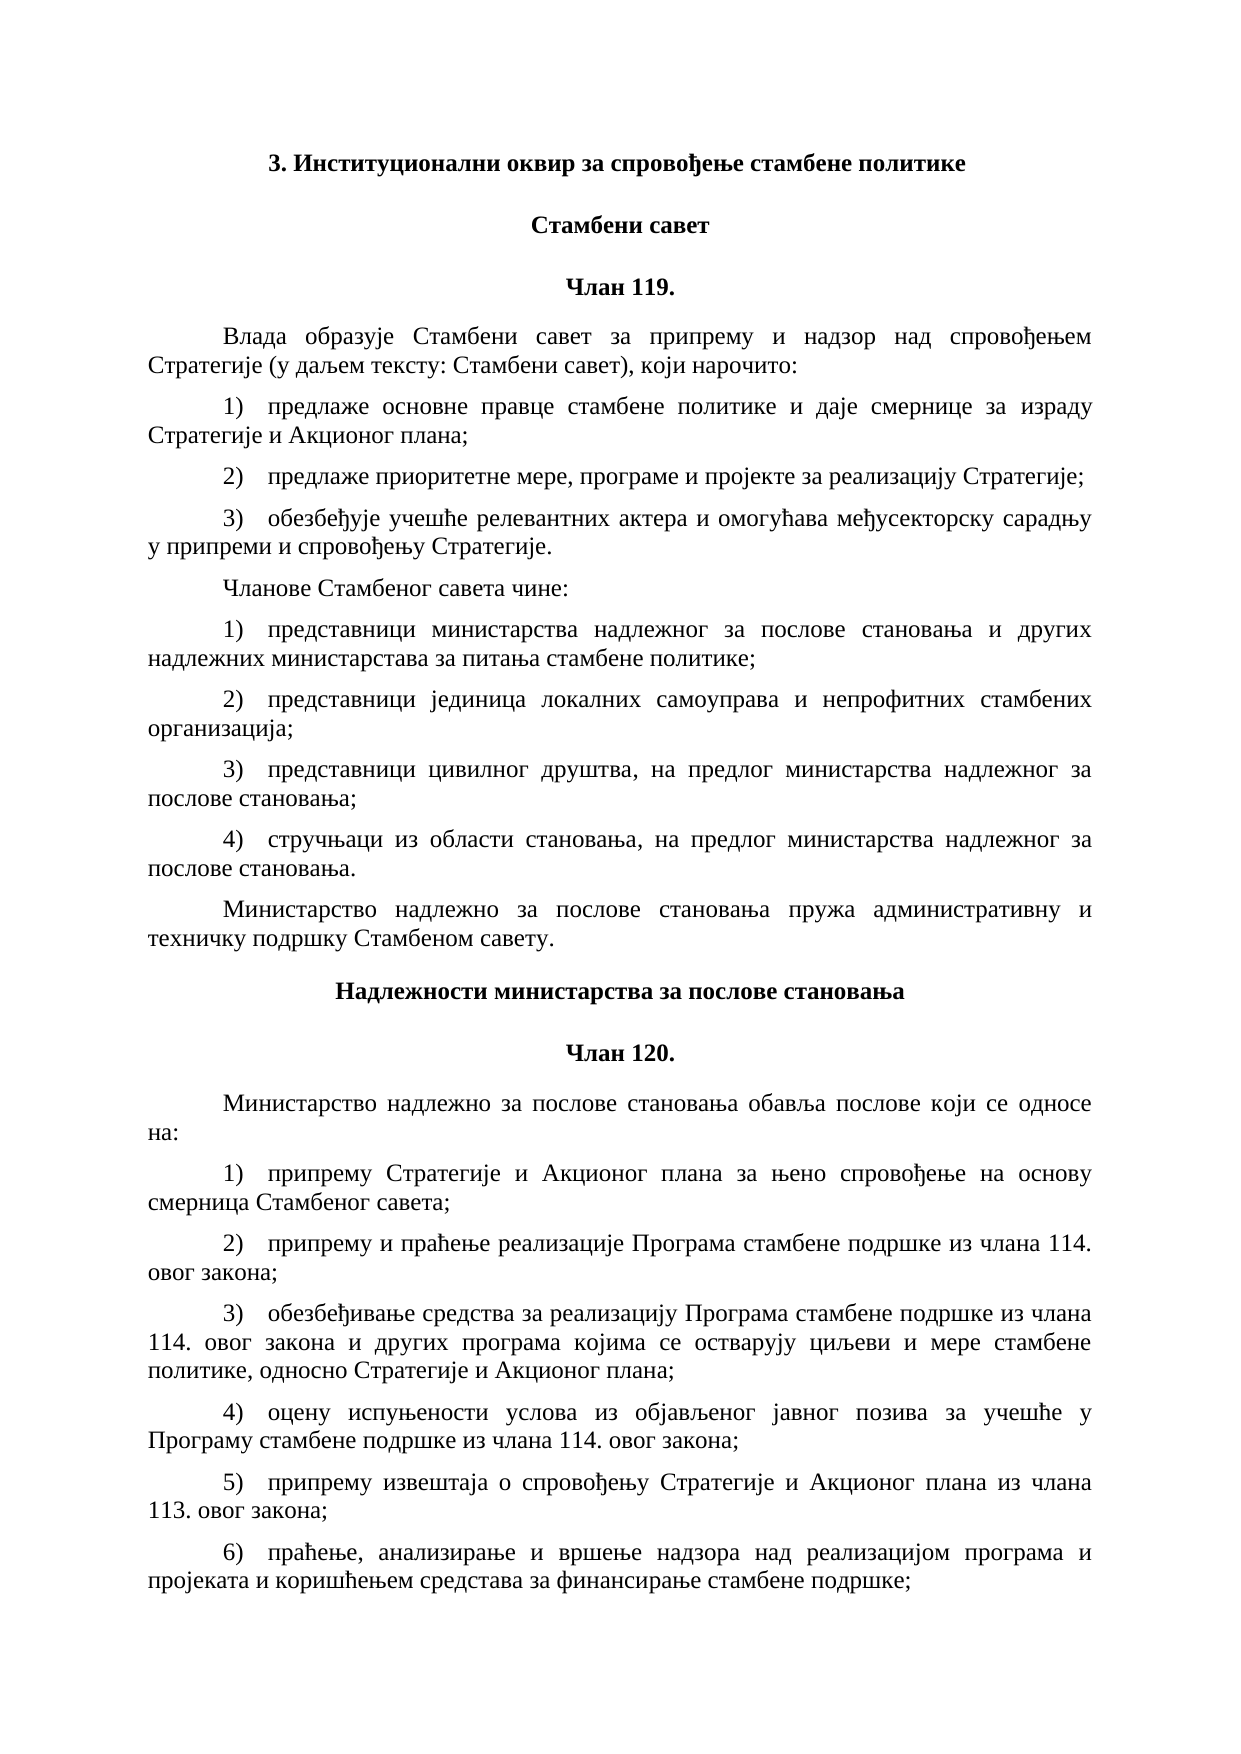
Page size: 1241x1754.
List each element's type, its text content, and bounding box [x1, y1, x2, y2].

text Чланове Стамбеног савета чине: [148, 573, 1093, 601]
list 3) обезбеђује учешће релевантних актера и омогућава међусекторску сарадњу у припреми и спровођењу Стратегије. [148, 503, 1093, 560]
list 3) представници цивилног друштва, на предлог министарства надлежног за послове становања; [148, 754, 1093, 811]
list 2) предлаже приоритетне мере, програме и пројекте за реализацију Стратегије; [148, 461, 1093, 490]
list 1) предлаже основне правце стамбене политике и даје смернице за израду Стратегије и Акционог плана; [148, 391, 1093, 449]
text Министарство надлежно за послове становања пружа административну и техничку подршку Стамбеном савету. [148, 894, 1093, 951]
text Министарство надлежно за послове становања обавља послове који се односе на: [148, 1088, 1093, 1146]
text Надлежности министарства за послове становања [223, 976, 1018, 1005]
list 1) представници министарства надлежног за послове становања и других надлежних министарстава за питања стамбене политике; [148, 614, 1093, 671]
list 4) оцену испуњености услова из објављеног јавног позива за учешће у Програму стамбене подршке из члана 114. овог закона; [148, 1397, 1093, 1454]
text Члан 120. [223, 1038, 1018, 1067]
text 3. Институционални оквир за спровођење стамбене политике [223, 148, 1018, 176]
list 1) припрему Стратегије и Акционог плана за њено спровођење на основу смерница Стамбеног савета; [148, 1158, 1093, 1216]
text Влада образује Стамбени савет за припрему и надзор над спровођењем Стратегије (у даљем тексту: Стамбени савет), који нарочито: [148, 321, 1093, 379]
list 5) припрему извештаја о спровођењу Стратегије и Акционог плана из члана 113. овог закона; [148, 1467, 1093, 1524]
text Члан 119. [223, 272, 1018, 301]
list 2) представници јединица локалних самоуправа и непрофитних стамбених организација; [148, 684, 1093, 741]
list 3) обезбеђивање средства за реализацију Програма стамбене подршке из члана 114. овог закона и других програма којима се остварују циљеви и мере стамбене политике, односно Стратегије и Акционог плана; [148, 1298, 1093, 1384]
text Стамбени савет [223, 210, 1018, 238]
list 4) стручњаци из области становања, на предлог министарства надлежног за послове становања. [148, 824, 1093, 881]
list 2) припрему и праћење реализације Програма стамбене подршке из члана 114. овог закона; [148, 1228, 1093, 1286]
list 6) праћење, анализирање и вршење надзора над реализацијом програма и пројеката и коришћењем средстава за финансирање стамбене подршке; [148, 1537, 1093, 1594]
